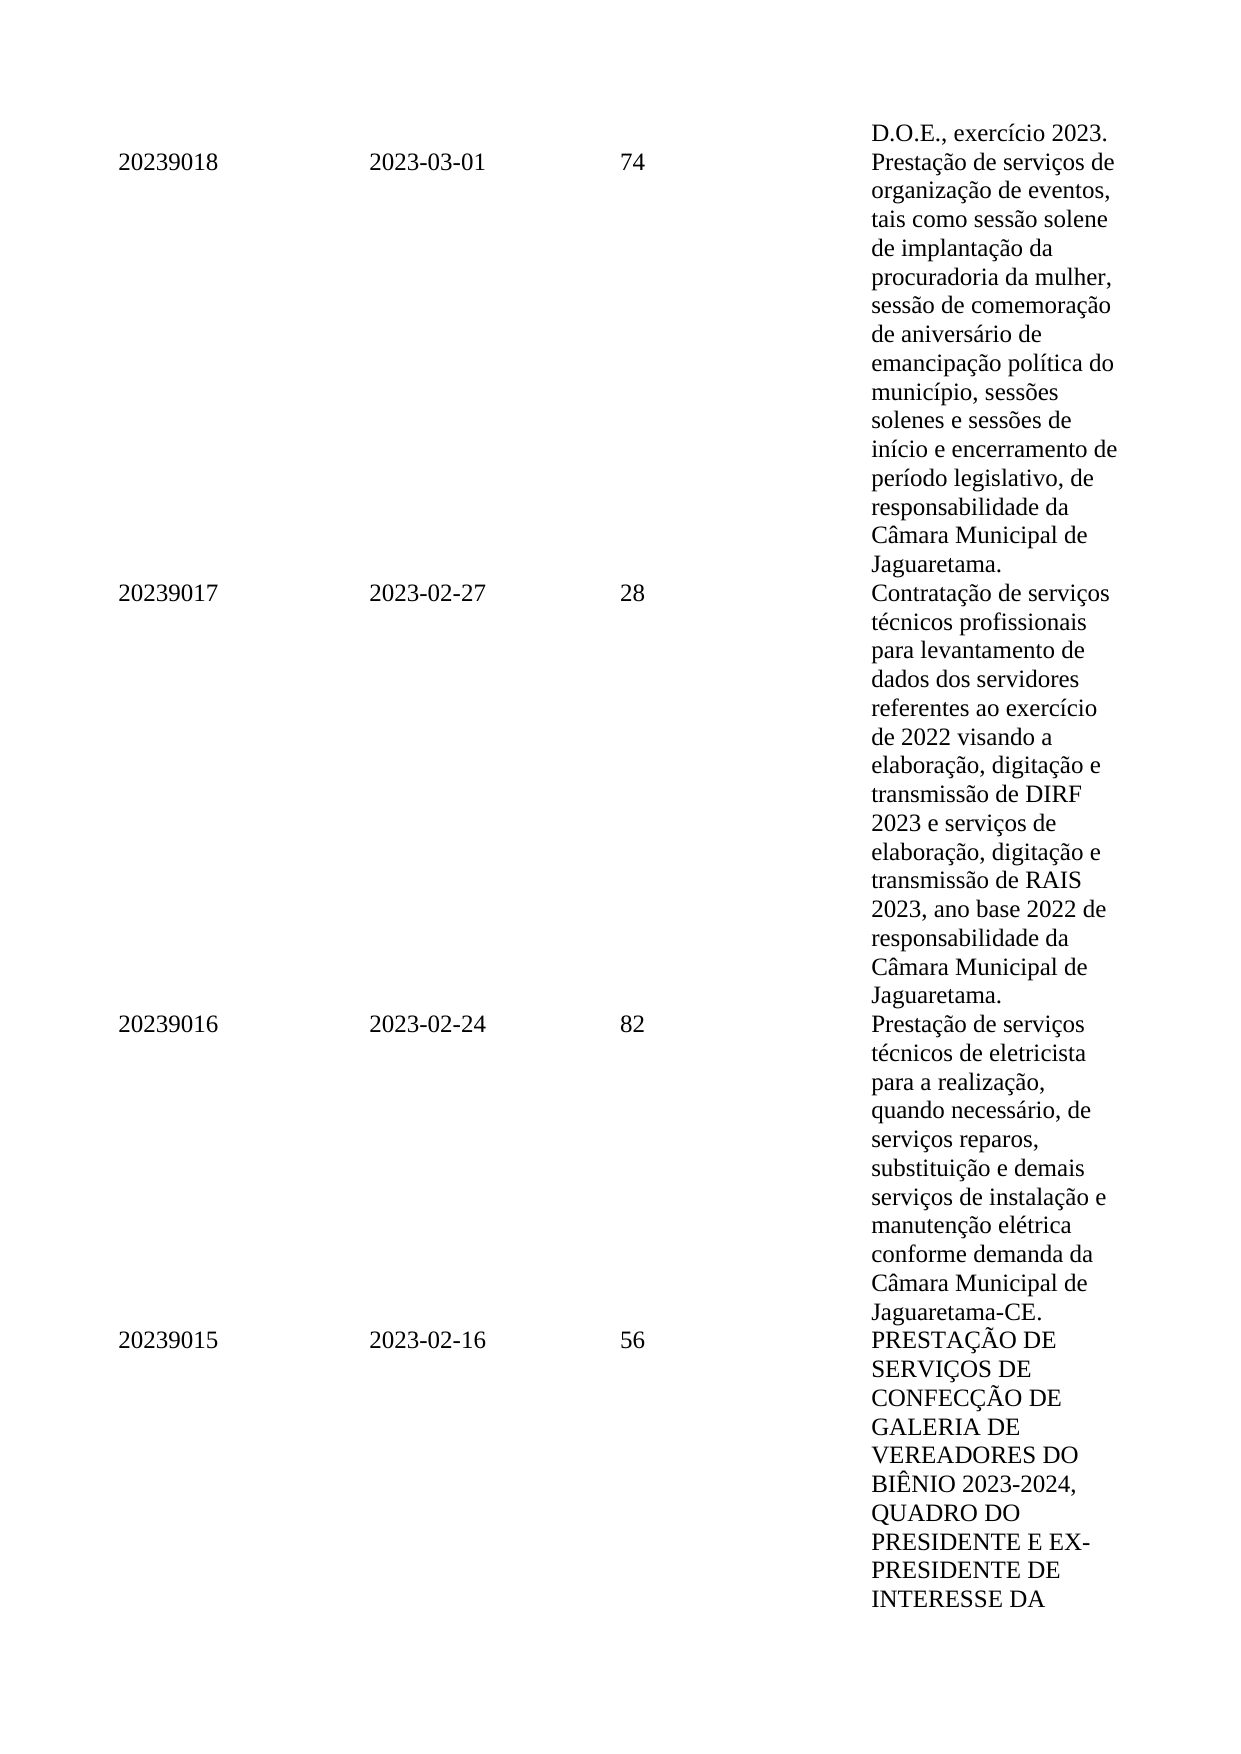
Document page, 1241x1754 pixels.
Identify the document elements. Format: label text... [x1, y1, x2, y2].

table_cell 2023-02-24 [369, 1009, 620, 1326]
table_cell Contratação de serviços técnicos profissionais para levantamento de dados dos servidores referentes ao exercício de 2022 visando a elaboração, digitação e transmissão de DIRF 2023 e serviços de elaboração, digitação e transmissão de RAIS 2023, ano base 2022 de responsabilidade da Câmara Municipal de Jaguaretama. [871, 578, 1122, 1009]
table_cell 28 [620, 578, 871, 1009]
table_cell 2023-02-27 [369, 578, 620, 1009]
table_cell 56 [620, 1326, 871, 1613]
table_cell 20239016 [118, 1009, 369, 1326]
table_cell Prestação de serviços de organização de eventos, tais como sessão solene de implantação da procuradoria da mulher, sessão de comemoração de aniversário de emancipação política do município, sessões solenes e sessões de início e encerramento de período legislativo, de responsabilidade da Câmara Municipal de Jaguaretama. [871, 147, 1122, 578]
table_cell [620, 118, 871, 147]
table_cell 20239017 [118, 578, 369, 1009]
table_cell Prestação de serviços técnicos de eletricista para a realização, quando necessário, de serviços reparos, substituição e demais serviços de instalação e manutenção elétrica conforme demanda da Câmara Municipal de Jaguaretama-CE. [871, 1009, 1122, 1326]
table_cell 82 [620, 1009, 871, 1326]
table_cell [118, 118, 369, 147]
table_cell - D.O.E., exercício 2023. [871, 118, 1122, 147]
table_cell 2023-03-01 [369, 147, 620, 578]
table_cell 20239018 [118, 147, 369, 578]
table_cell 74 [620, 147, 871, 578]
table_cell 20239015 [118, 1326, 369, 1613]
table_cell [369, 118, 620, 147]
table_cell 2023-02-16 [369, 1326, 620, 1613]
table_cell PRESTAÇÃO DE SERVIÇOS DE CONFECÇÃO DE GALERIA DE VEREADORES DO BIÊNIO 2023-2024, QUADRO DO PRESIDENTE E EX-PRESIDENTE DE INTERESSE DA [871, 1326, 1122, 1613]
